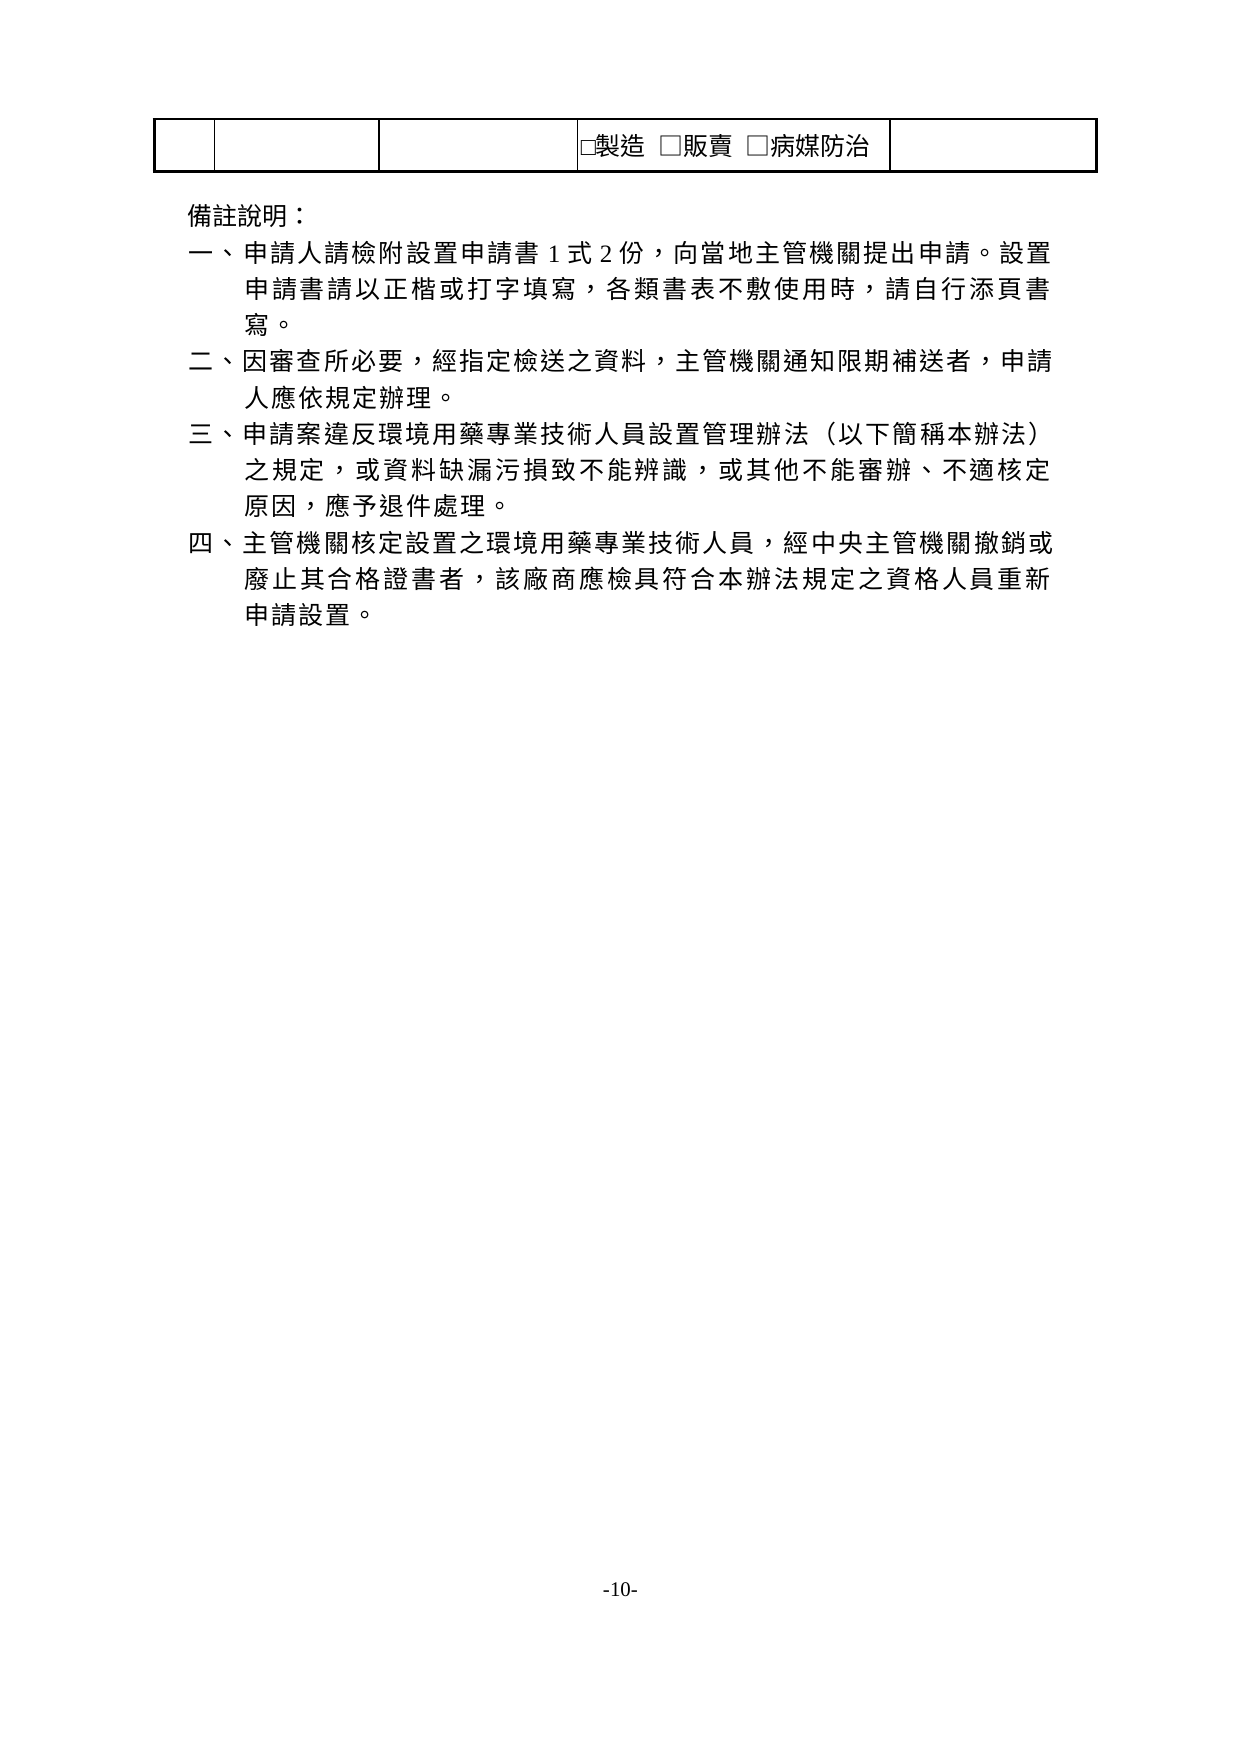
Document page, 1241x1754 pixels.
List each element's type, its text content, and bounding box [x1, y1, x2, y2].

table_cell [380, 120, 577, 170]
table_cell □製造 □販賣 □病媒防治 [578, 120, 889, 170]
text 一、申請人請檢附設置申請書1式2份，向當地主管機關提出申請。設置申請書請以正楷或打字填寫，各類書表不敷使用時，請自行添頁書寫。 [188, 233, 1053, 342]
table_cell [156, 120, 214, 170]
text 備註說明： [187, 197, 1053, 233]
table_cell [891, 120, 1095, 170]
text 二、因審查所必要，經指定檢送之資料，主管機關通知限期補送者，申請人應依規定辦理。 [188, 342, 1053, 414]
text 四、主管機關核定設置之環境用藥專業技術人員，經中央主管機關撤銷或廢止其合格證書者，該廠商應檢具符合本辦法規定之資格人員重新申請設置。 [188, 523, 1053, 632]
table_cell [215, 120, 378, 170]
text 三、申請案違反環境用藥專業技術人員設置管理辦法（以下簡稱本辦法）之規定，或資料缺漏污損致不能辨識，或其他不能審辦、不適核定原因，應予退件處理。 [188, 414, 1053, 523]
